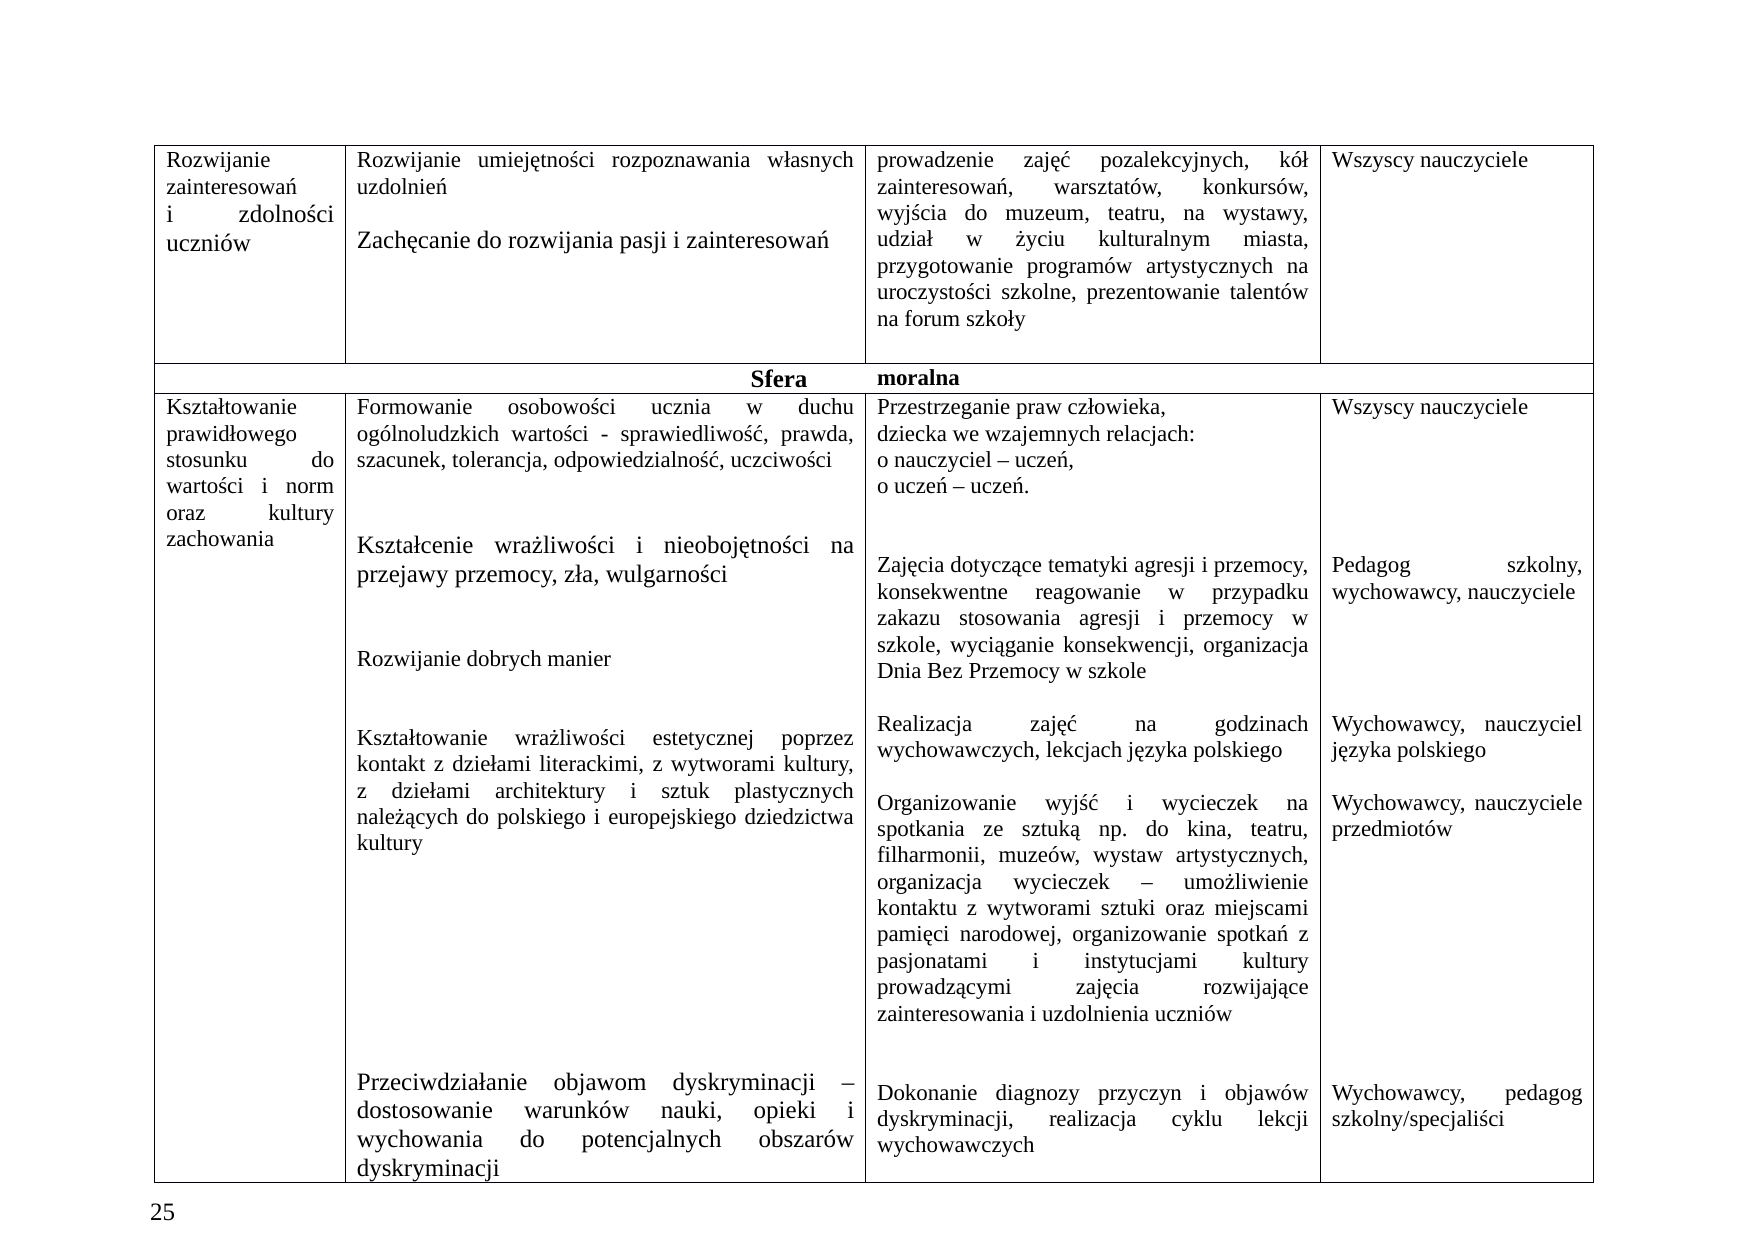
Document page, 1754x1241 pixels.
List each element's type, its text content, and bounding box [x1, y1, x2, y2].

table_cell Formowanie osobowości ucznia w duchu ogólnoludzkich wartości - sprawiedliwość, prawda, szacunek, tolerancja, odpowiedzialność, uczciwości Kształcenie wrażliwości i nieobojętności na przejawy przemocy, zła, wulgarności Rozwijanie dobrych manier Kształtowanie wrażliwości estetycznej poprzez kontakt z dziełami literackimi, z wytworami kultury, z dziełami architektury i sztuk plastycznych należących do polskiego i europejskiego dziedzictwa kultury Przeciwdziałanie objawom dyskryminacji – dostosowanie warunków nauki, opieki i wychowania do potencjalnych obszarów dyskryminacji [346, 394, 865, 1182]
table_cell Przestrzeganie praw człowieka, dziecka we wzajemnych relacjach: o nauczyciel – uczeń, o uczeń – uczeń. Zajęcia dotyczące tematyki agresji i przemocy, konsekwentne reagowanie w przypadku zakazu stosowania agresji i przemocy w szkole, wyciąganie konsekwencji, organizacja Dnia Bez Przemocy w szkole Realizacja zajęć na godzinach wychowawczych, lekcjach języka polskiego Organizowanie wyjść i wycieczek na spotkania ze sztuką np. do kina, teatru, filharmonii, muzeów, wystaw artystycznych, organizacja wycieczek – umożliwienie kontaktu z wytworami sztuki oraz miejscami pamięci narodowej, organizowanie spotkań z pasjonatami i instytucjami kultury prowadzącymi zajęcia rozwijające zainteresowania i uzdolnienia uczniów Dokonanie diagnozy przyczyn i objawów dyskryminacji, realizacja cyklu lekcji wychowawczych [866, 394, 1320, 1182]
table_cell Wszyscy nauczyciele Pedagog szkolny, wychowawcy, nauczyciele Wychowawcy, nauczyciel języka polskiego Wychowawcy, nauczyciele przedmiotów Wychowawcy, pedagog szkolny/specjaliści [1321, 394, 1593, 1182]
table_cell prowadzenie zajęć pozalekcyjnych, kół zainteresowań, warsztatów, konkursów, wyjścia do muzeum, teatru, na wystawy, udział w życiu kulturalnym miasta, przygotowanie programów artystycznych na uroczystości szkolne, prezentowanie talentów na forum szkoły [866, 146, 1320, 363]
table_cell [155, 364, 345, 392]
table_cell Sfera [345, 364, 866, 392]
table_cell Wszyscy nauczyciele [1321, 146, 1593, 363]
table_cell Rozwijanie zainteresowań i zdolności uczniów [155, 146, 345, 363]
table_cell Rozwijanie umiejętności rozpoznawania własnych uzdolnień Zachęcanie do rozwijania pasji i zainteresowań [346, 146, 865, 363]
table_cell moralna [866, 364, 1320, 392]
table_cell [1320, 364, 1593, 392]
table_cell Kształtowanie prawidłowego stosunku do wartości i norm oraz kultury zachowania [155, 394, 345, 1182]
